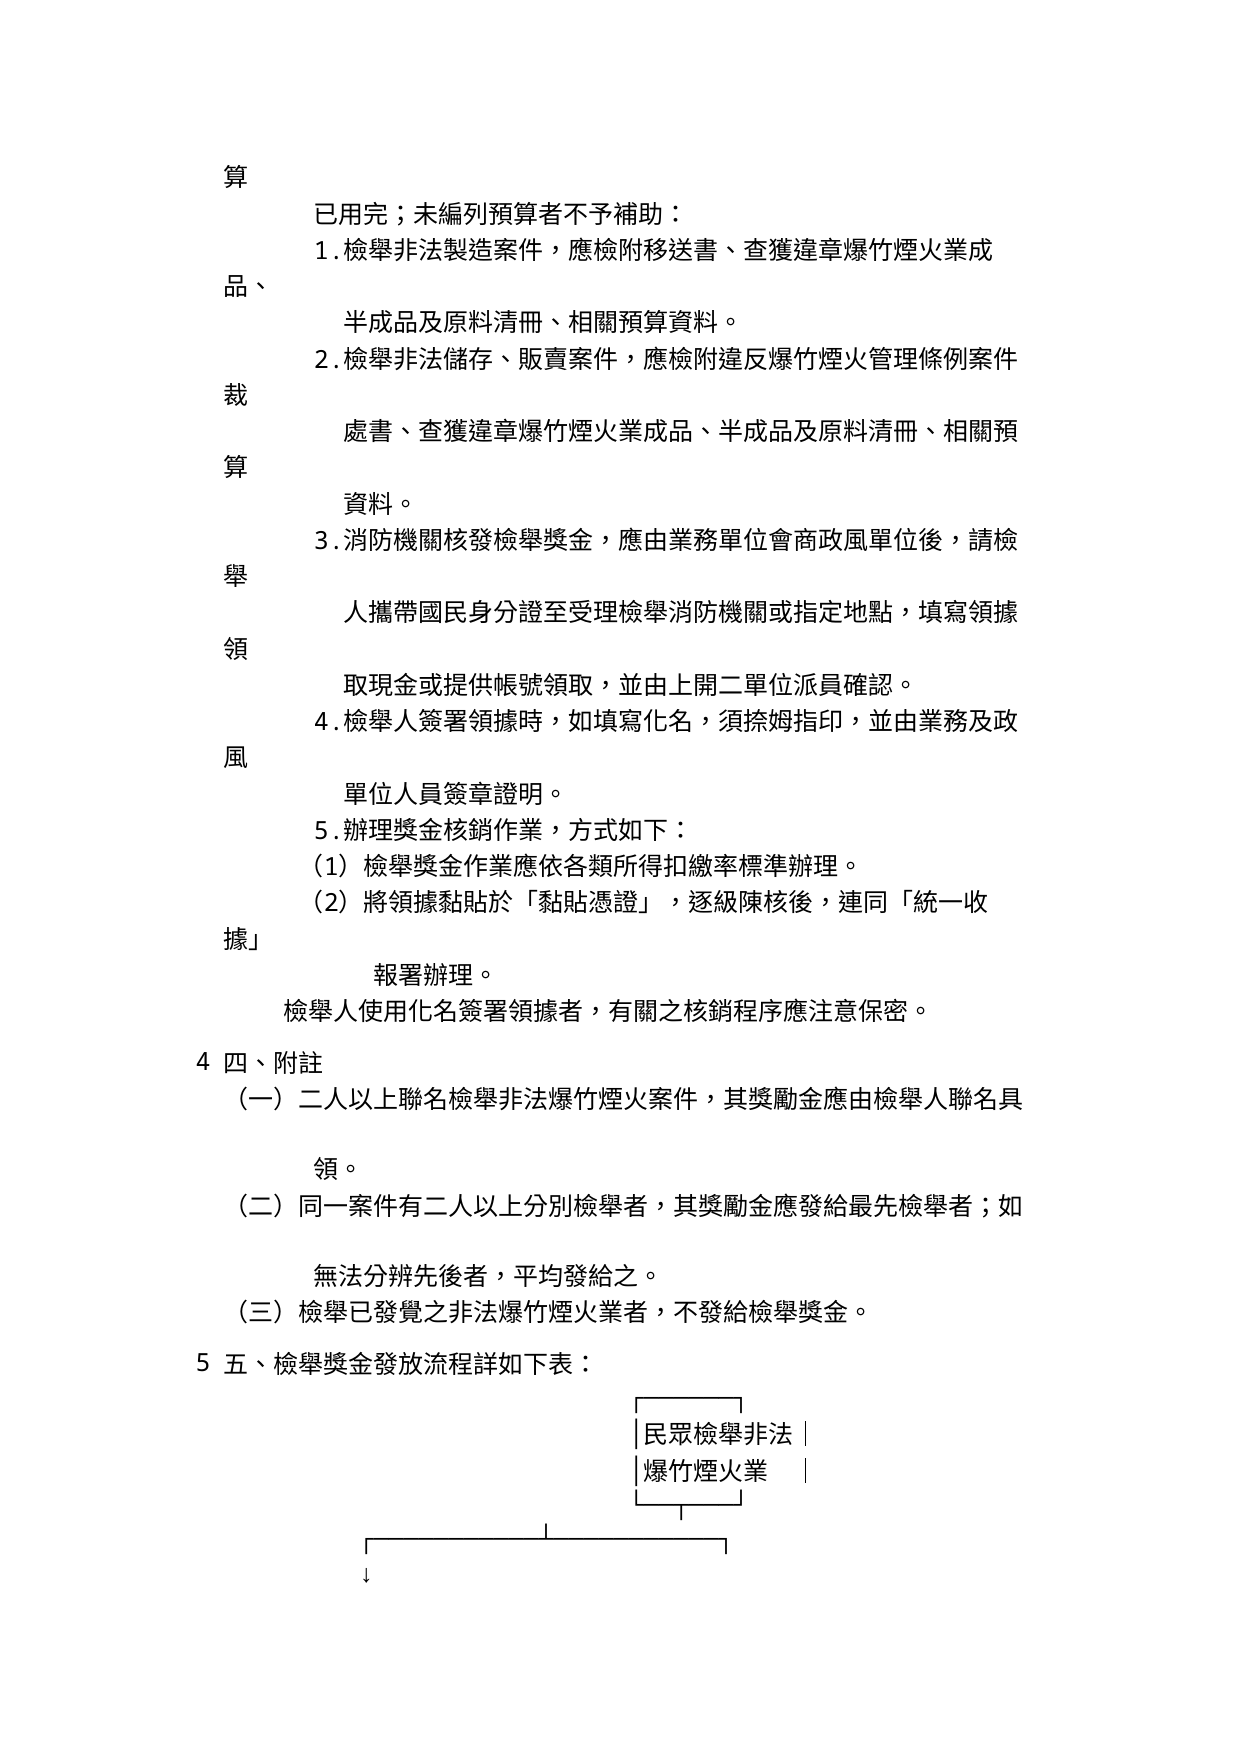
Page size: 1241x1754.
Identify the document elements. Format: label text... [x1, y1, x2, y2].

table_cell 5 [188, 1337, 216, 1597]
table_cell [188, 150, 216, 1036]
table_cell 四、附註 （一）二人以上聯名檢舉非法爆竹煙火案件，其獎勵金應由檢舉人聯名具 領。 （二）同一案件有二人以上分別檢舉者，其獎勵金應發給最先檢舉者；如 無法分辨先後者，平均發給之。 （三）檢舉已發覺之非法爆竹煙火業者，不發給檢舉獎金。 [216, 1036, 1031, 1337]
table_cell 4 [188, 1036, 216, 1337]
table_cell 算 已用完；未編列預算者不予補助： 1.檢舉非法製造案件，應檢附移送書、查獲違章爆竹煙火業成品、 半成品及原料清冊、相關預算資料。 2.檢舉非法儲存、販賣案件，應檢附違反爆竹煙火管理條例案件裁 處書、查獲違章爆竹煙火業成品、半成品及原料清冊、相關預算 資料。 3.消防機關核發檢舉獎金，應由業務單位會商政風單位後，請檢舉 人攜帶國民身分證至受理檢舉消防機關或指定地點，填寫領據領 取現金或提供帳號領取，並由上開二單位派員確認。 4.檢舉人簽署領據時，如填寫化名，須捺姆指印，並由業務及政風 單位人員簽章證明。 5.辦理獎金核銷作業，方式如下： （1）檢舉獎金作業應依各類所得扣繳率標準辦理。 （2）將領據黏貼於「黏貼憑證」，逐級陳核後，連同「統一收據」 報署辦理。 檢舉人使用化名簽署領據者，有關之核銷程序應注意保密。 [216, 150, 1031, 1036]
table_cell 五、檢舉獎金發放流程詳如下表： ┌──────┐ │民眾檢舉非法│ │爆竹煙火業 │ └──┬───┘ ┌───────────┴───────────┐ ↓ [216, 1337, 1031, 1597]
